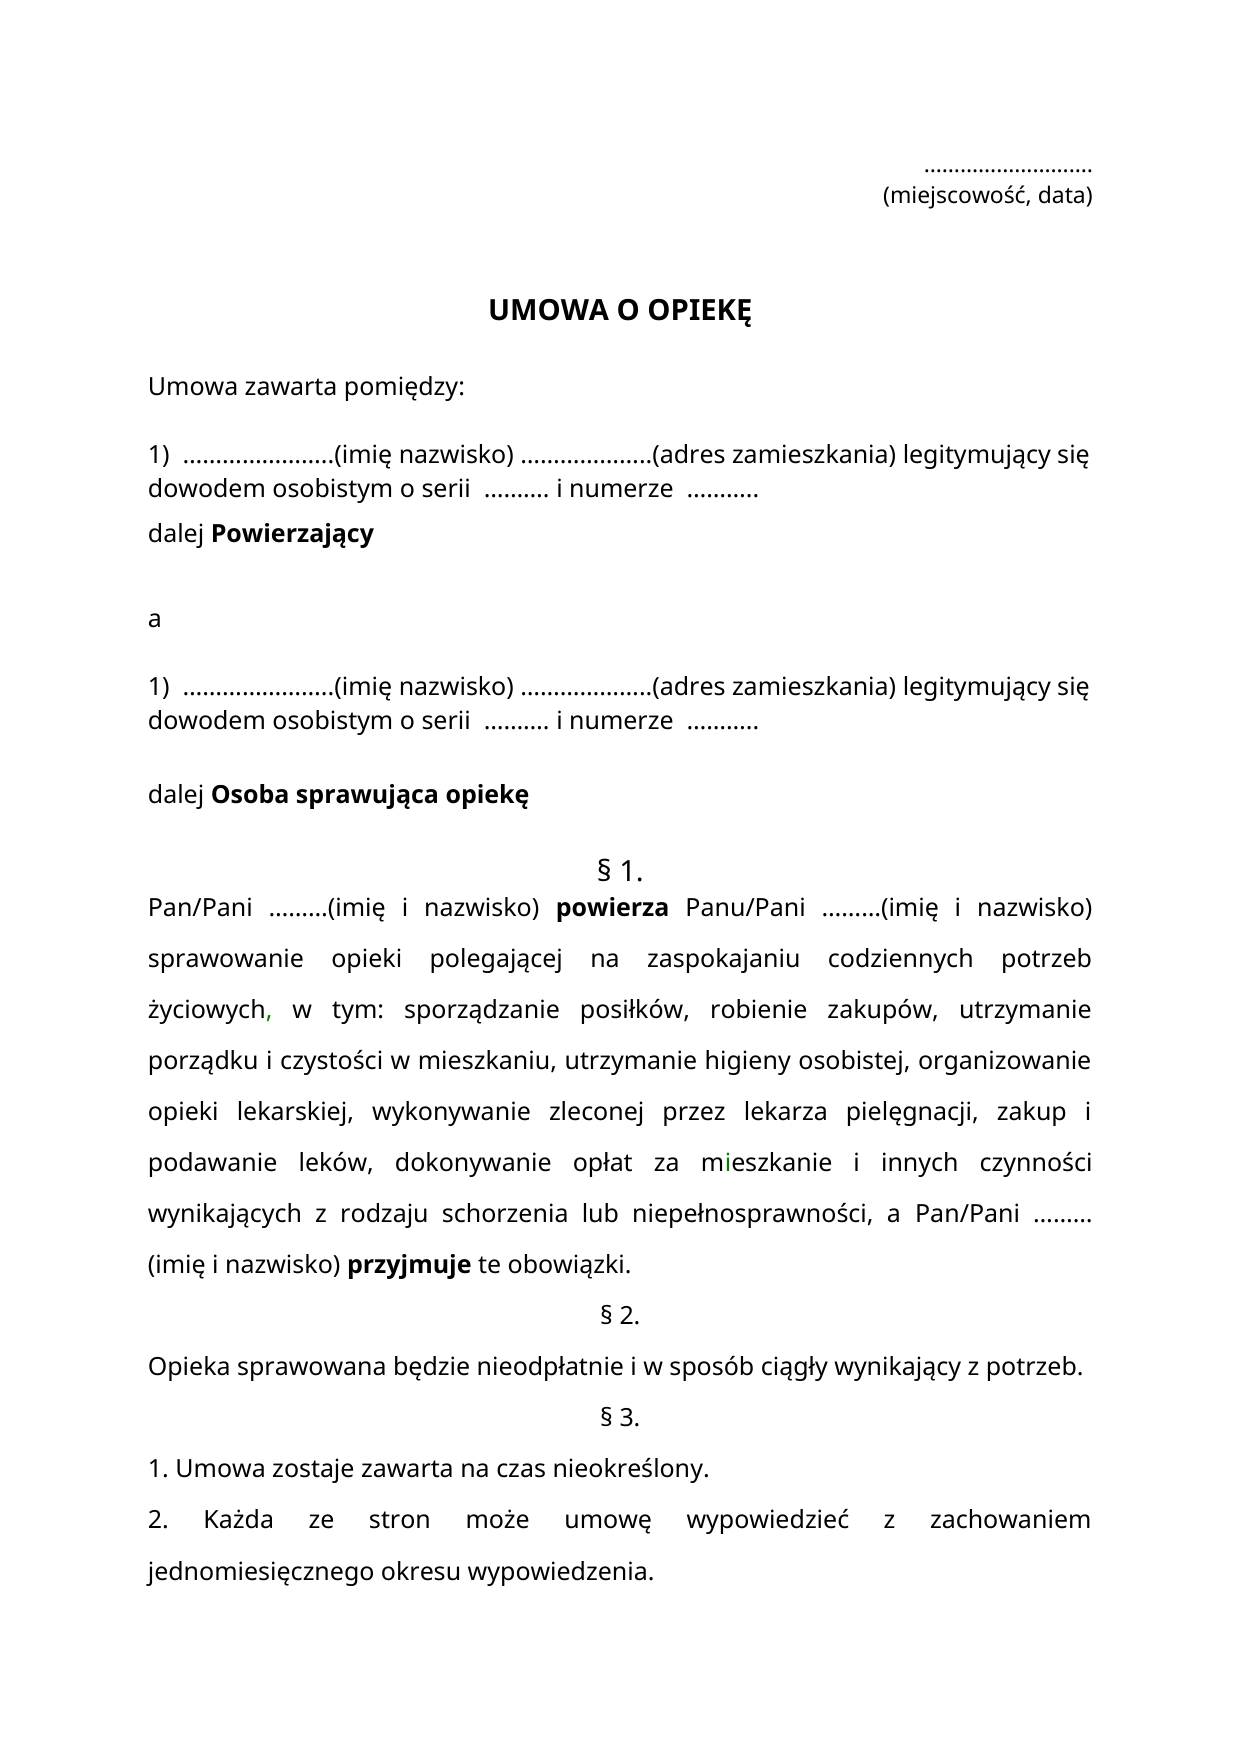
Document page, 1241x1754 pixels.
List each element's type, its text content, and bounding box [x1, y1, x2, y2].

text 2. Każda ze stron może umowę wypowiedzieć z zachowaniem jednomiesięcznego okresu wypowiedzenia. [148, 1502, 1093, 1587]
text (miejscowość, data) [148, 179, 1093, 210]
text dalej Powierzający [148, 516, 1051, 549]
text § 3. [148, 1400, 1093, 1434]
text 1) …………………..(imię nazwisko) ………………..(adres zamieszkania) legitymujący się dowodem osobistym o serii ………. i numerze ……….. [148, 668, 1093, 737]
text § 1. [148, 850, 1093, 890]
text Pan/Pani ………(imię i nazwisko) powierza Panu/Pani ………(imię i nazwisko) sprawowanie opieki polegającej na zaspokajaniu codziennych potrzeb życiowych, w tym: sporządzanie posiłków, robienie zakupów, utrzymanie porządku i czystości w mieszkaniu, utrzymanie higieny osobistej, organizowanie opieki lekarskiej, wykonywanie zleconej przez lekarza pielęgnacji, zakup i podawanie leków, dokonywanie opłat za mieszkanie i innych czynności wynikających z rodzaju schorzenia lub niepełnosprawności, a Pan/Pani ………(imię i nazwisko) przyjmuje te obowiązki. [148, 890, 1093, 1281]
text § 2. [148, 1298, 1093, 1332]
text a [148, 600, 1093, 634]
text Umowa zawarta pomiędzy: [148, 369, 1093, 403]
text Opieka sprawowana będzie nieodpłatnie i w sposób ciągły wynikający z potrzeb. [148, 1349, 1093, 1383]
text 1. Umowa zostaje zawarta na czas nieokreślony. [148, 1451, 1093, 1485]
text UMOWA O OPIEKĘ [148, 289, 1093, 329]
text ………………………. [148, 148, 1093, 179]
text 1) …………………..(imię nazwisko) ………………..(adres zamieszkania) legitymujący się dowodem osobistym o serii ………. i numerze ……….. [148, 437, 1093, 505]
text dalej Osoba sprawująca opiekę [148, 776, 1093, 810]
